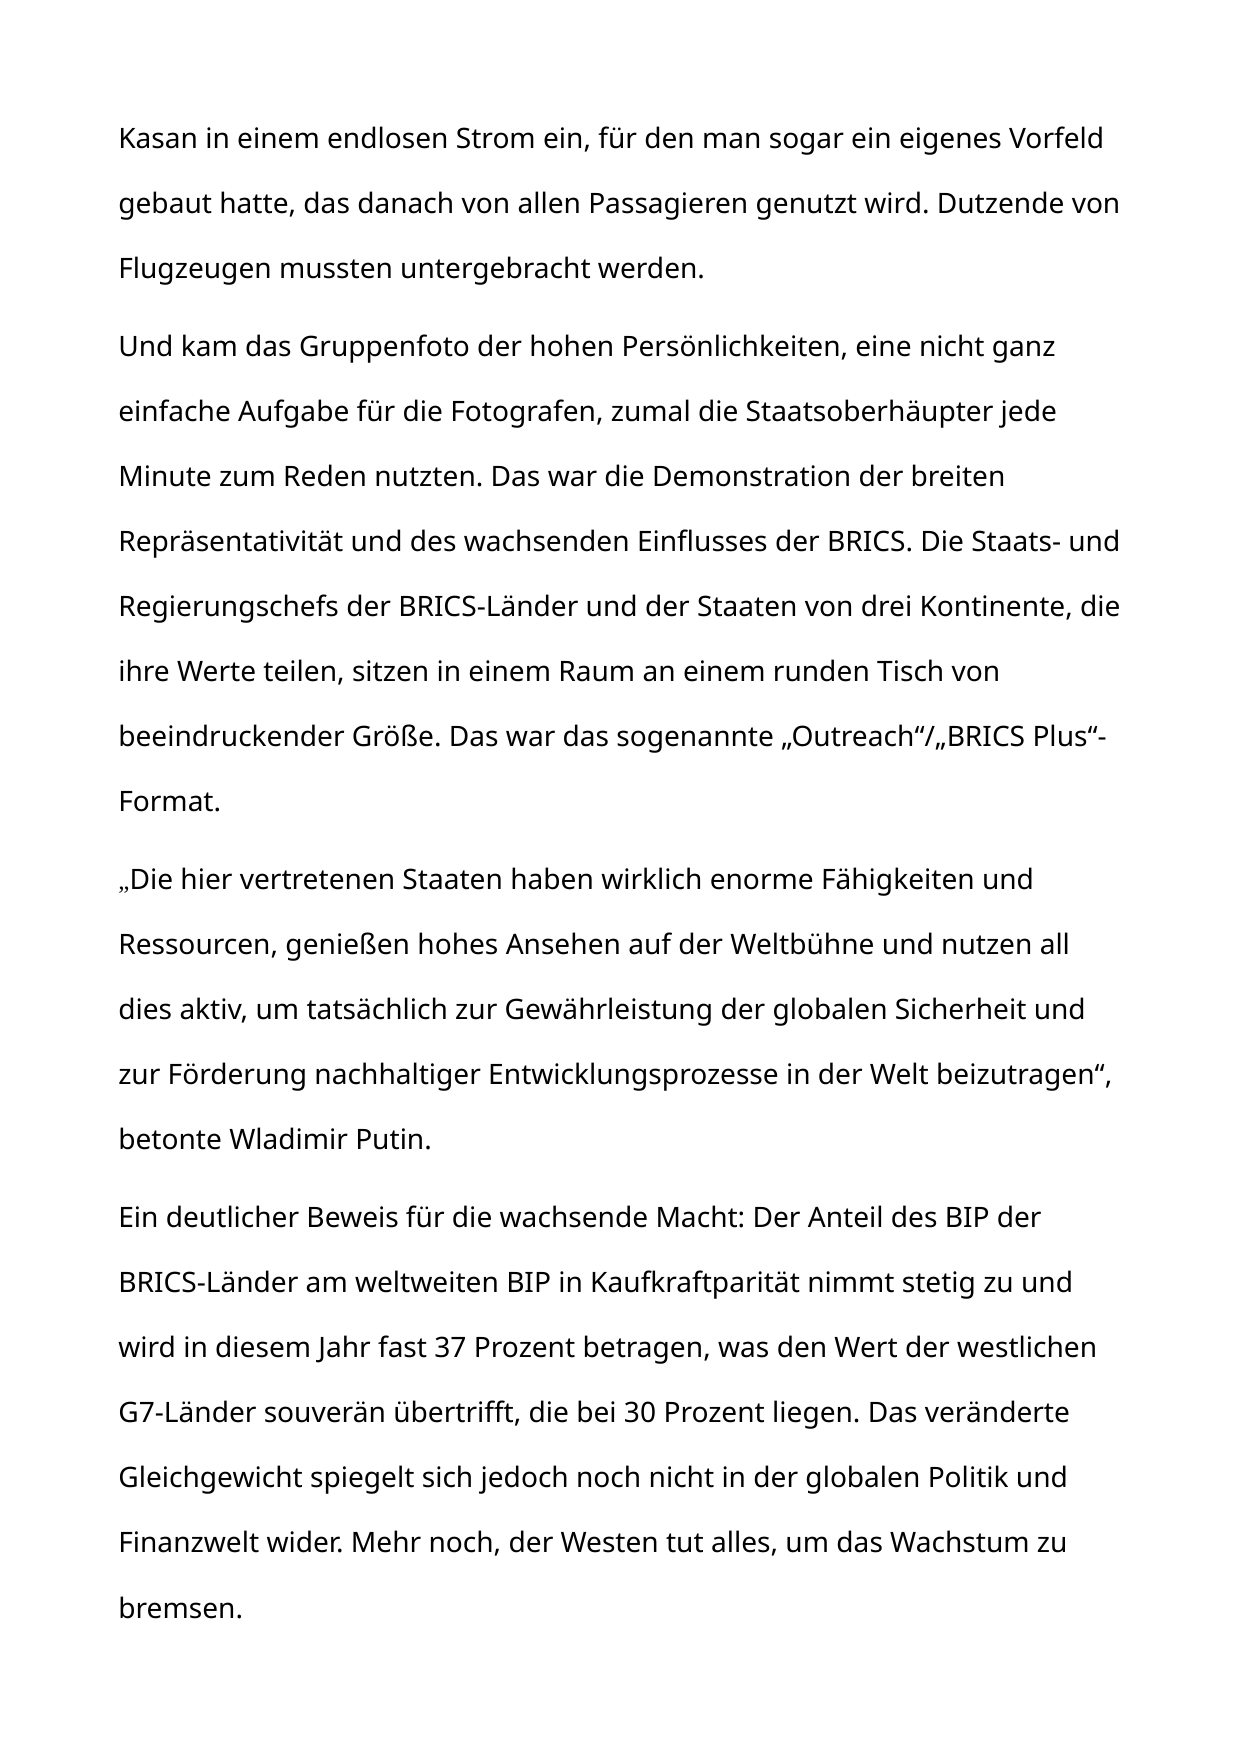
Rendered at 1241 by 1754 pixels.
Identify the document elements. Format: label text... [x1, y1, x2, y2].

text Kasan in einem endlosen Strom ein, für den man sogar ein eigenes Vorfeld gebaut hatte, das danach von allen Passagieren genutzt wird. Dutzende von Flugzeugen mussten untergebracht werden. [118, 118, 1122, 287]
text Und kam das Gruppenfoto der hohen Persönlichkeiten, eine nicht ganz einfache Aufgabe für die Fotografen, zumal die Staatsoberhäupter jede Minute zum Reden nutzten. Das war die Demonstration der breiten Repräsentativität und des wachsenden Einflusses der BRICS. Die Staats- und Regierungschefs der BRICS-Länder und der Staaten von drei Kontinente, die ihre Werte teilen, sitzen in einem Raum an einem runden Tisch von beeindruckender Größe. Das war das sogenannte „Outreach“/„BRICS Plus“-Format. [118, 326, 1122, 820]
text Ein deutlicher Beweis für die wachsende Macht: Der Anteil des BIP der BRICS-Länder am weltweiten BIP in Kaufkraftparität nimmt stetig zu und wird in diesem Jahr fast 37 Prozent betragen, was den Wert der westlichen G7-Länder souverän übertrifft, die bei 30 Prozent liegen. Das veränderte Gleichgewicht spiegelt sich jedoch noch nicht in der globalen Politik und Finanzwelt wider. Mehr noch, der Westen tut alles, um das Wachstum zu bremsen. [118, 1197, 1122, 1626]
text „Die hier vertretenen Staaten haben wirklich enorme Fähigkeiten und Ressourcen, genießen hohes Ansehen auf der Weltbühne und nutzen all dies aktiv, um tatsächlich zur Gewährleistung der globalen Sicherheit und zur Förderung nachhaltiger Entwicklungsprozesse in der Welt beizutragen“, betonte Wladimir Putin. [118, 859, 1122, 1158]
